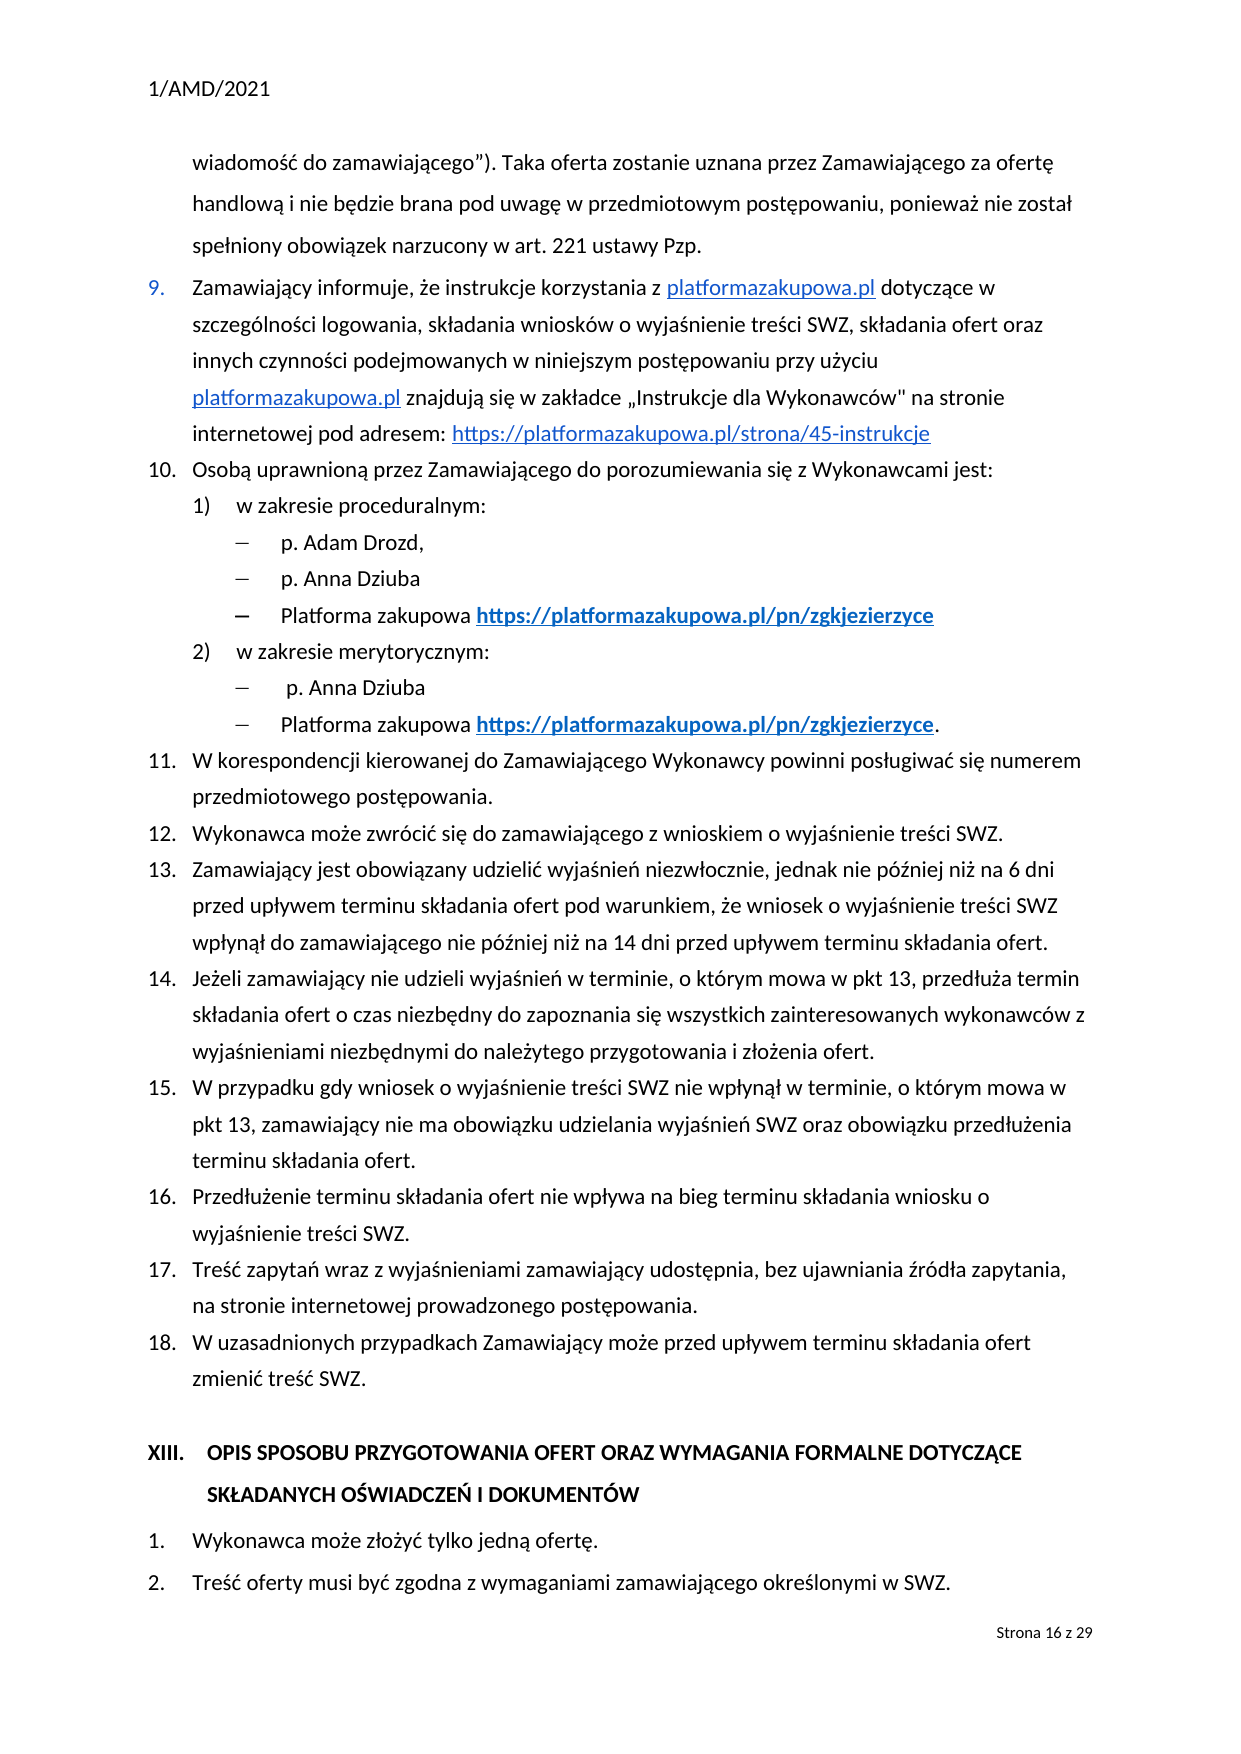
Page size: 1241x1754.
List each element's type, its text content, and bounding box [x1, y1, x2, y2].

list W przypadku gdy wniosek o wyjaśnienie treści SWZ nie wpłynął w terminie, o którym mowa w pkt 13, zamawiający nie ma obowiązku udzielania wyjaśnień SWZ oraz obowiązku przedłużenia terminu składania ofert. [148, 1073, 1093, 1174]
list W uzasadnionych przypadkach Zamawiający może przed upływem terminu składania ofert zmienić treść SWZ. [148, 1328, 1093, 1392]
list wiadomość do zamawiającego”). Taka oferta zostanie uznana przez Zamawiającego za ofertę handlową i nie będzie brana pod uwagę w przedmiotowym postępowaniu, ponieważ nie został spełniony obowiązek narzucony w art. 221 ustawy Pzp. [148, 148, 1083, 259]
list p. Anna Dziuba [251, 564, 1093, 592]
list Zamawiający informuje, że instrukcje korzystania z platformazakupowa.pl dotyczące w szczególności logowania, składania wniosków o wyjaśnienie treści SWZ, składania ofert oraz innych czynności podejmowanych w niniejszym postępowaniu przy użyciu platformazakupowa.pl znajdują się w zakładce „Instrukcje dla Wykonawców" na stronie internetowej pod adresem: https://platformazakupowa.pl/strona/45-instrukcje [148, 273, 1093, 447]
list Zamawiający jest obowiązany udzielić wyjaśnień niezwłocznie, jednak nie później niż na 6 dni przed upływem terminu składania ofert pod warunkiem, że wniosek o wyjaśnienie treści SWZ wpłynął do zamawiającego nie później niż na 14 dni przed upływem terminu składania ofert. [148, 855, 1093, 956]
list Wykonawca może zwrócić się do zamawiającego z wnioskiem o wyjaśnienie treści SWZ. [148, 819, 1093, 847]
list Osobą uprawnioną przez Zamawiającego do porozumiewania się z Wykonawcami jest: [148, 455, 1093, 483]
list w zakresie proceduralnym: [192, 492, 1093, 520]
list Platforma zakupowa https://platformazakupowa.pl/pn/zgkjezierzyce. [251, 710, 1093, 738]
list Wykonawca może złożyć tylko jedną ofertę. [148, 1526, 1093, 1554]
list W korespondencji kierowanej do Zamawiającego Wykonawcy powinni posługiwać się numerem przedmiotowego postępowania. [148, 746, 1093, 811]
text XIII. OPIS SPOSOBU PRZYGOTOWANIA OFERT ORAZ WYMAGANIA FORMALNE DOTYCZĄCE SKŁADANYCH OŚWIADCZEŃ I DOKUMENTÓW [148, 1438, 1093, 1508]
list Jeżeli zamawiający nie udzieli wyjaśnień w terminie, o którym mowa w pkt 13, przedłuża termin składania ofert o czas niezbędny do zapoznania się wszystkich zainteresowanych wykonawców z wyjaśnieniami niezbędnymi do należytego przygotowania i złożenia ofert. [148, 964, 1093, 1065]
list Platforma zakupowa https://platformazakupowa.pl/pn/zgkjezierzyce [251, 601, 1093, 629]
list Treść oferty musi być zgodna z wymaganiami zamawiającego określonymi w SWZ. [148, 1568, 1093, 1596]
list Treść zapytań wraz z wyjaśnieniami zamawiający udostępnia, bez ujawniania źródła zapytania, na stronie internetowej prowadzonego postępowania. [148, 1255, 1093, 1319]
list w zakresie merytorycznym: [192, 637, 1093, 665]
list p. Anna Dziuba [251, 673, 1093, 701]
list Przedłużenie terminu składania ofert nie wpływa na bieg terminu składania wniosku o wyjaśnienie treści SWZ. [148, 1182, 1093, 1247]
list p. Adam Drozd, [251, 528, 1093, 556]
